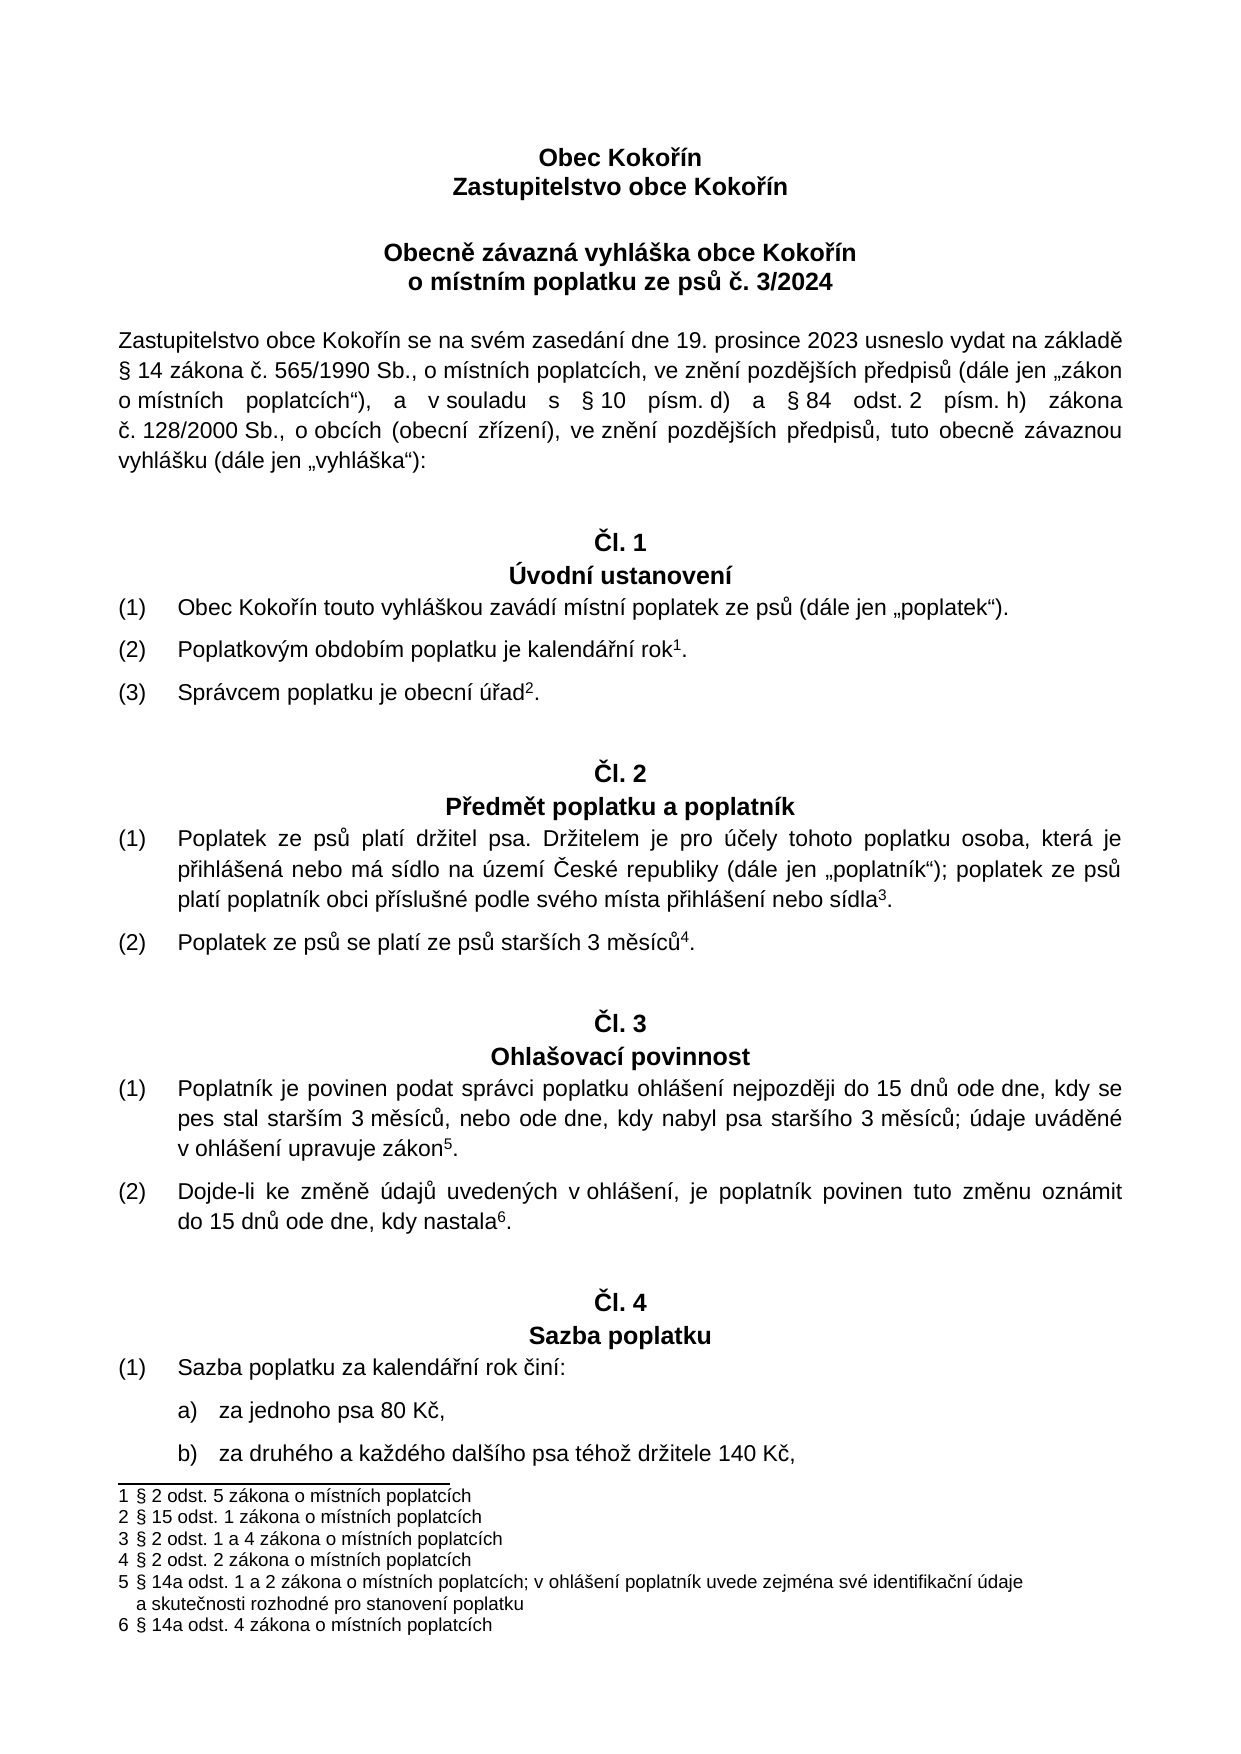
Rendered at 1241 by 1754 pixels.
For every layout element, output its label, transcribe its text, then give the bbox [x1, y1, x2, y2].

list § 15 odst. 1 zákona o místních poplatcích [118, 1506, 1122, 1528]
list § 2 odst. 5 zákona o místních poplatcích [118, 1484, 1122, 1506]
text Obec Kokořín Zastupitelstvo obce Kokořín [118, 143, 1122, 201]
list Poplatek ze psů se platí ze psů starších 3 měsíců. [118, 928, 1122, 955]
list Poplatník je povinen podat správci poplatku ohlášení nejpozději do 15 dnů ode dne, kdy se pes stal starším 3 měsíců, nebo ode dne, kdy nabyl psa staršího 3 měsíců; údaje uváděné v ohlášení upravuje zákon. [118, 1075, 1122, 1162]
subtitle Čl. 2 Předmět poplatku a poplatník [118, 759, 1122, 821]
list Sazba poplatku za kalendářní rok činí: [118, 1354, 1122, 1381]
subtitle Čl. 1 Úvodní ustanovení [118, 528, 1122, 589]
list § 2 odst. 1 a 4 zákona o místních poplatcích [118, 1528, 1122, 1549]
list Poplatek ze psů platí držitel psa. Držitelem je pro účely tohoto poplatku osoba, která je přihlášená nebo má sídlo na území České republiky (dále jen „poplatník“); poplatek ze psů platí poplatník obci příslušné podle svého místa přihlášení nebo sídla. [118, 825, 1122, 912]
text Zastupitelstvo obce Kokořín se na svém zasedání dne 19. prosince 2023 usneslo vydat na základě § 14 zákona č. 565/1990 Sb., o místních poplatcích, ve znění pozdějších předpisů (dále jen „zákon o místních poplatcích“), a v souladu s § 10 písm. d) a § 84 odst. 2 písm. h) zákona č. 128/2000 Sb., o obcích (obecní zřízení), ve znění pozdějších předpisů, tuto obecně závaznou vyhlášku (dále jen „vyhláška“): [118, 327, 1122, 474]
subtitle Obecně závazná vyhláška obce Kokořín o místním poplatku ze psů č. 3/2024 [118, 238, 1122, 295]
list za jednoho psa 80 Kč, [177, 1397, 1122, 1423]
list Správcem poplatku je obecní úřad. [118, 679, 1122, 706]
subtitle Čl. 3 Ohlašovací povinnost [118, 1009, 1122, 1071]
list za druhého a každého dalšího psa téhož držitele 140 Kč, [177, 1440, 1122, 1466]
list Obec Kokořín touto vyhláškou zavádí místní poplatek ze psů (dále jen „poplatek“). [118, 594, 1122, 620]
list Dojde-li ke změně údajů uvedených v ohlášení, je poplatník povinen tuto změnu oznámit do 15 dnů ode dne, kdy nastala. [118, 1178, 1122, 1234]
list § 14a odst. 4 zákona o místních poplatcích [118, 1614, 1122, 1635]
list § 2 odst. 2 zákona o místních poplatcích [118, 1549, 1122, 1571]
list Poplatkovým obdobím poplatku je kalendářní rok. [118, 636, 1122, 663]
list § 14a odst. 1 a 2 zákona o místních poplatcích; v ohlášení poplatník uvede zejména své identifikační údaje a skutečnosti rozhodné pro stanovení poplatku [118, 1571, 1122, 1614]
subtitle Čl. 4 Sazba poplatku [118, 1288, 1122, 1350]
